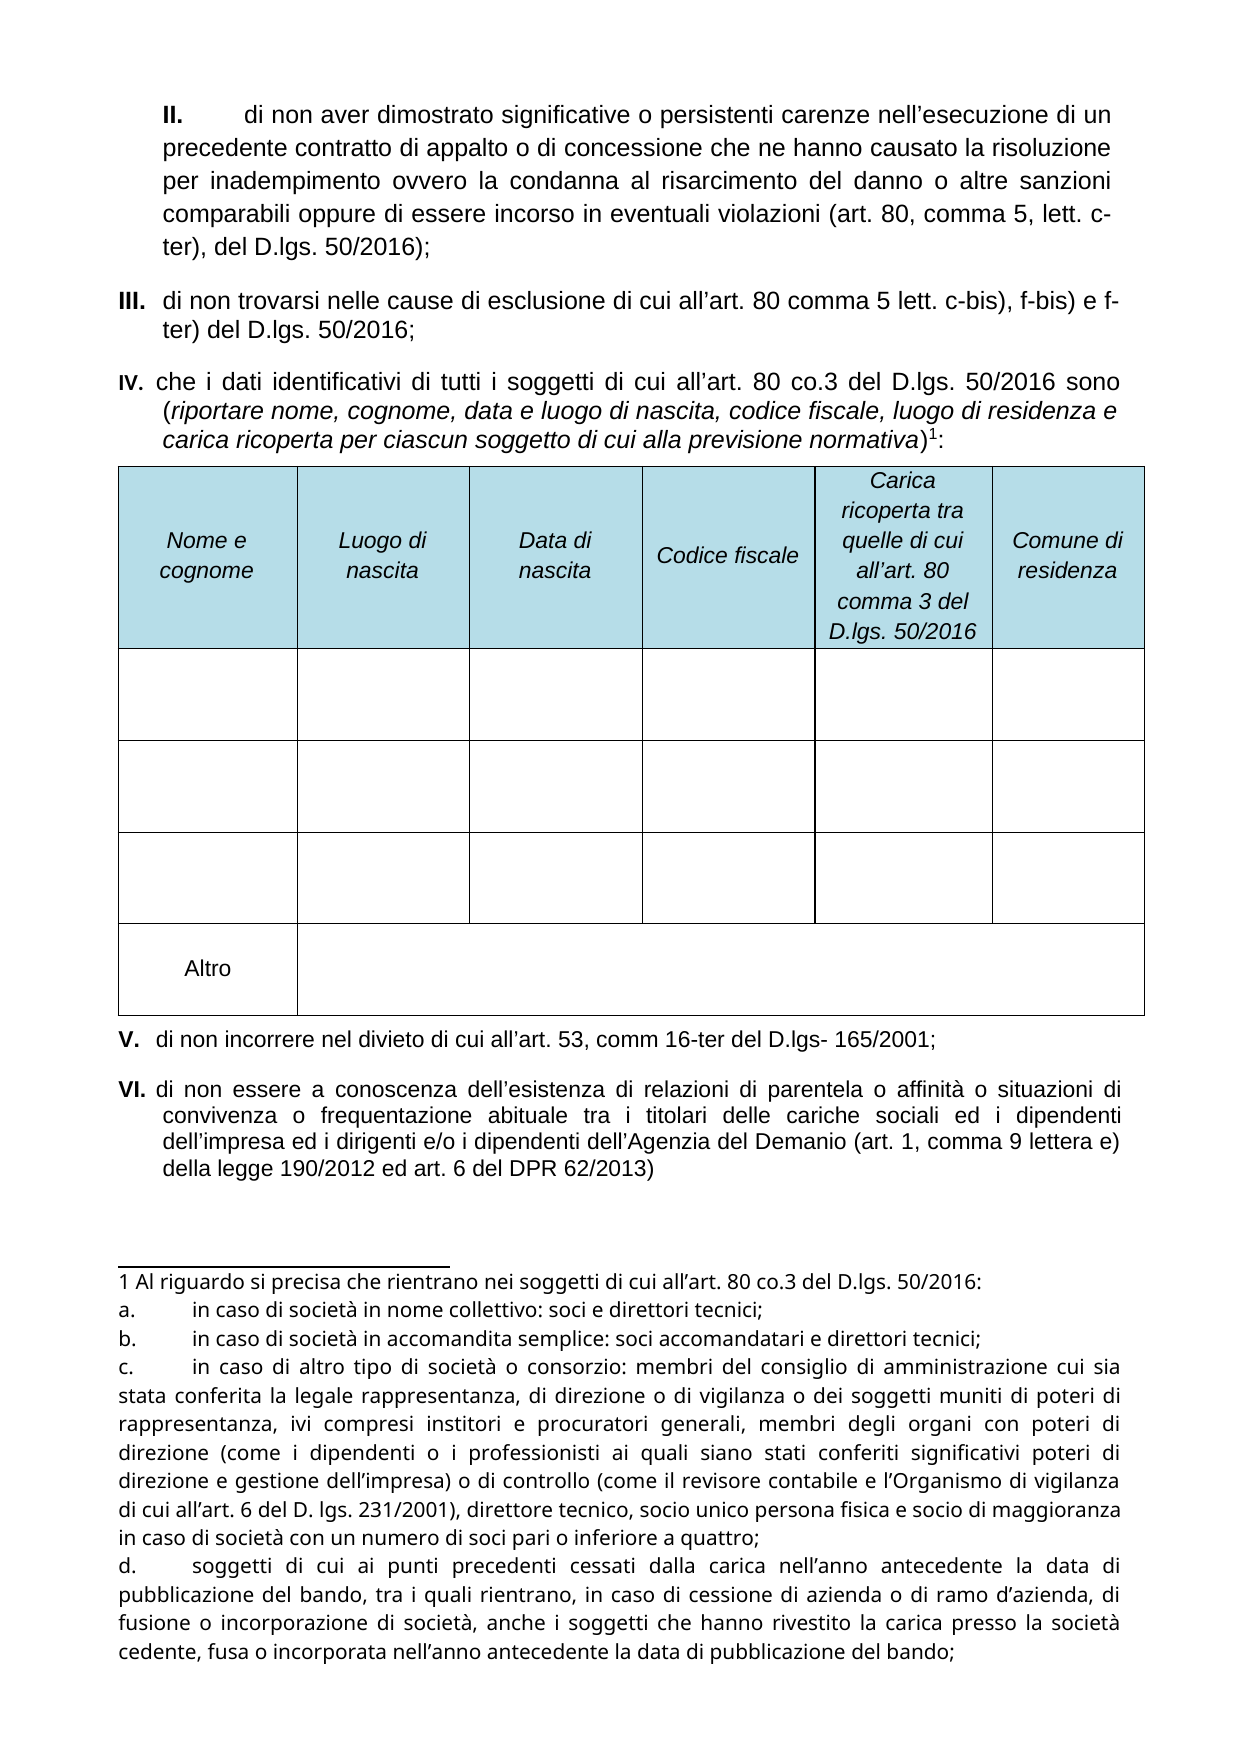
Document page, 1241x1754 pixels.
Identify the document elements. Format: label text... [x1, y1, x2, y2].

table_cell [298, 741, 469, 832]
table_cell [298, 649, 469, 740]
list a. in caso di società in nome collettivo: soci e direttori tecnici; [118, 1296, 1122, 1324]
table_cell [993, 833, 1144, 923]
table_cell [119, 833, 297, 923]
table_cell [470, 833, 642, 923]
table_cell [119, 649, 297, 740]
table_cell [643, 833, 814, 923]
table_header Nome e cognome [119, 467, 297, 648]
table_header Luogo di nascita [298, 467, 469, 648]
table_cell [298, 924, 1144, 1015]
list c. in caso di altro tipo di società o consorzio: membri del consiglio di amministrazione cui sia stata conferita la legale rappresentanza, di direzione o di vigilanza o dei soggetti muniti di poteri di rappresentanza, ivi compresi institori e procuratori generali, membri degli organi con poteri di direzione (come i dipendenti o i professionisti ai quali siano stati conferiti significativi poteri di direzione e gestione dell’impresa) o di controllo (come il revisore contabile e l’Organismo di vigilanza di cui all’art. 6 del D. lgs. 231/2001), direttore tecnico, socio unico persona fisica e socio di maggioranza in caso di società con un numero di soci pari o inferiore a quattro; [118, 1352, 1122, 1552]
list d. soggetti di cui ai punti precedenti cessati dalla carica nell’anno antecedente la data di pubblicazione del bando, tra i quali rientrano, in caso di cessione di azienda o di ramo d’azienda, di fusione o incorporazione di società, anche i soggetti che hanno rivestito la carica presso la società cedente, fusa o incorporata nell’anno antecedente la data di pubblicazione del bando; [118, 1552, 1122, 1665]
table_header Codice fiscale [643, 467, 814, 648]
table_cell [470, 741, 642, 832]
list di non trovarsi nelle cause di esclusione di cui all’art. 80 comma 5 lett. c-bis), f-bis) e f-ter) del D.lgs. 50/2016; [118, 286, 1122, 344]
table_cell [993, 649, 1144, 740]
table_cell [816, 833, 992, 923]
list di non essere a conoscenza dell’esistenza di relazioni di parentela o affinità o situazioni di convivenza o frequentazione abituale tra i titolari delle cariche sociali ed i dipendenti dell’impresa ed i dirigenti e/o i dipendenti dell’Agenzia del Demanio (art. 1, comma 9 lettera e) della legge 190/2012 ed art. 6 del DPR 62/2013) [118, 1076, 1122, 1181]
list b. in caso di società in accomandita semplice: soci accomandatari e direttori tecnici; [118, 1324, 1122, 1352]
table_cell [816, 741, 992, 832]
table_header Carica ricoperta tra quelle di cui all’art. 80 comma 3 del D.lgs. 50/2016 [816, 467, 992, 648]
table_header Data di nascita [470, 467, 642, 648]
table_cell Altro [119, 924, 297, 1015]
table_cell [298, 833, 469, 923]
table_cell [643, 649, 814, 740]
table_cell [470, 649, 642, 740]
list di non aver dimostrato significative o persistenti carenze nell’esecuzione di un precedente contratto di appalto o di concessione che ne hanno causato la risoluzione per inadempimento ovvero la condanna al risarcimento del danno o altre sanzioni comparabili oppure di essere incorso in eventuali violazioni (art. 80, comma 5, lett. c-ter), del D.lgs. 50/2016); [162, 100, 1113, 261]
table_cell [643, 741, 814, 832]
list che i dati identificativi di tutti i soggetti di cui all’art. 80 co.3 del D.lgs. 50/2016 sono (riportare nome, cognome, data e luogo di nascita, codice fiscale, luogo di residenza e carica ricoperta per ciascun soggetto di cui alla previsione normativa): [118, 367, 1122, 453]
table_cell [993, 741, 1144, 832]
table_cell [816, 649, 992, 740]
table_cell [119, 741, 297, 832]
table_header Comune di residenza [993, 467, 1144, 648]
list di non incorrere nel divieto di cui all’art. 53, comm 16-ter del D.lgs- 165/2001; [118, 1026, 1122, 1053]
list Al riguardo si precisa che rientrano nei soggetti di cui all’art. 80 co.3 del D.lgs. 50/2016: [118, 1267, 1122, 1296]
